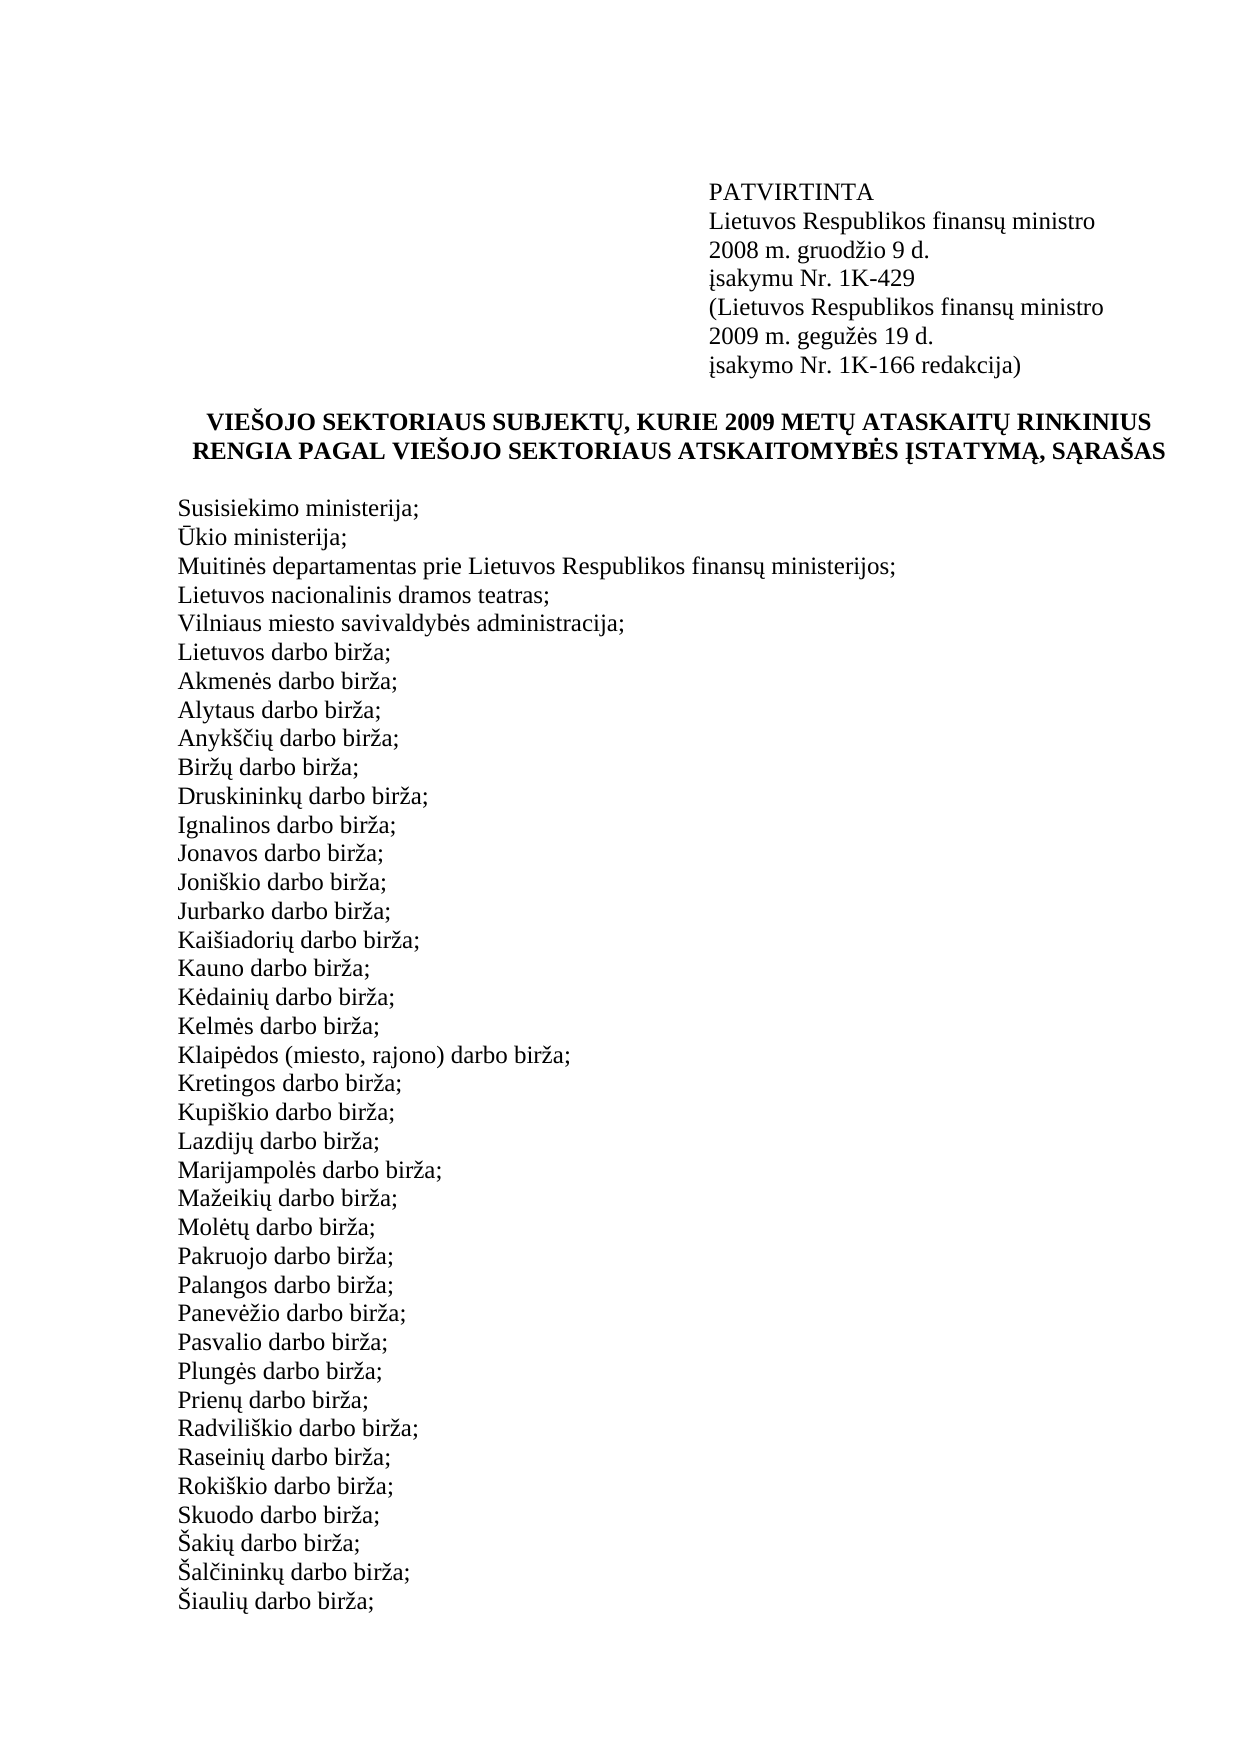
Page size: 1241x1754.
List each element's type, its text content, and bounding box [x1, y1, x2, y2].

text Šalčininkų darbo birža; [177, 1557, 1181, 1586]
text 2009 m. gegužės 19 d. [177, 321, 1181, 350]
text VIEŠOJO SEKTORIAUS SUBJEKTŲ, KURIE 2009 METŲ ATASKAITŲ RINKINIUS RENGIA PAGAL VIEŠOJO SEKTORIAUS ATSKAITOMYBĖS ĮSTATYMĄ, SĄRAŠAS [177, 407, 1181, 465]
text įsakymo Nr. 1K-166 redakcija) [177, 350, 1181, 378]
text Kėdainių darbo birža; [177, 982, 1181, 1011]
text Kauno darbo birža; [177, 953, 1181, 982]
text Kaišiadorių darbo birža; [177, 925, 1181, 953]
text Pasvalio darbo birža; [177, 1327, 1181, 1356]
text Skuodo darbo birža; [177, 1500, 1181, 1528]
text Molėtų darbo birža; [177, 1212, 1181, 1241]
text Jurbarko darbo birža; [177, 896, 1181, 925]
text Lazdijų darbo birža; [177, 1126, 1181, 1155]
text Lietuvos nacionalinis dramos teatras; [177, 580, 1181, 608]
text 2008 m. gruodžio 9 d. [177, 235, 1181, 263]
text Plungės darbo birža; [177, 1356, 1181, 1385]
text Lietuvos Respublikos finansų ministro [177, 206, 1181, 235]
text Marijampolės darbo birža; [177, 1155, 1181, 1183]
text Ignalinos darbo birža; [177, 810, 1181, 838]
text Muitinės departamentas prie Lietuvos Respublikos finansų ministerijos; [177, 551, 1181, 580]
text Lietuvos darbo birža; [177, 637, 1181, 666]
text įsakymu Nr. 1K-429 [177, 263, 1181, 292]
text Rokiškio darbo birža; [177, 1471, 1181, 1500]
text Kupiškio darbo birža; [177, 1097, 1181, 1126]
text Raseinių darbo birža; [177, 1442, 1181, 1471]
text Radviliškio darbo birža; [177, 1413, 1181, 1442]
text Prienų darbo birža; [177, 1385, 1181, 1413]
text Vilniaus miesto savivaldybės administracija; [177, 608, 1181, 637]
text Kelmės darbo birža; [177, 1011, 1181, 1040]
text Šakių darbo birža; [177, 1528, 1181, 1557]
text Šiaulių darbo birža; [177, 1586, 1181, 1615]
text Klaipėdos (miesto, rajono) darbo birža; [177, 1040, 1181, 1068]
text Joniškio darbo birža; [177, 867, 1181, 896]
text Palangos darbo birža; [177, 1270, 1181, 1298]
text (Lietuvos Respublikos finansų ministro [177, 292, 1181, 321]
text Akmenės darbo birža; [177, 666, 1181, 695]
text Alytaus darbo birža; [177, 695, 1181, 723]
text Ūkio ministerija; [177, 522, 1181, 551]
text Biržų darbo birža; [177, 752, 1181, 781]
text Druskininkų darbo birža; [177, 781, 1181, 810]
text Mažeikių darbo birža; [177, 1183, 1181, 1212]
text Pakruojo darbo birža; [177, 1241, 1181, 1270]
text Panevėžio darbo birža; [177, 1298, 1181, 1327]
text PATVIRTINTA [177, 177, 1181, 206]
text Anykščių darbo birža; [177, 723, 1181, 752]
text Susisiekimo ministerija; [177, 493, 1181, 522]
text Kretingos darbo birža; [177, 1068, 1181, 1097]
text Jonavos darbo birža; [177, 838, 1181, 867]
